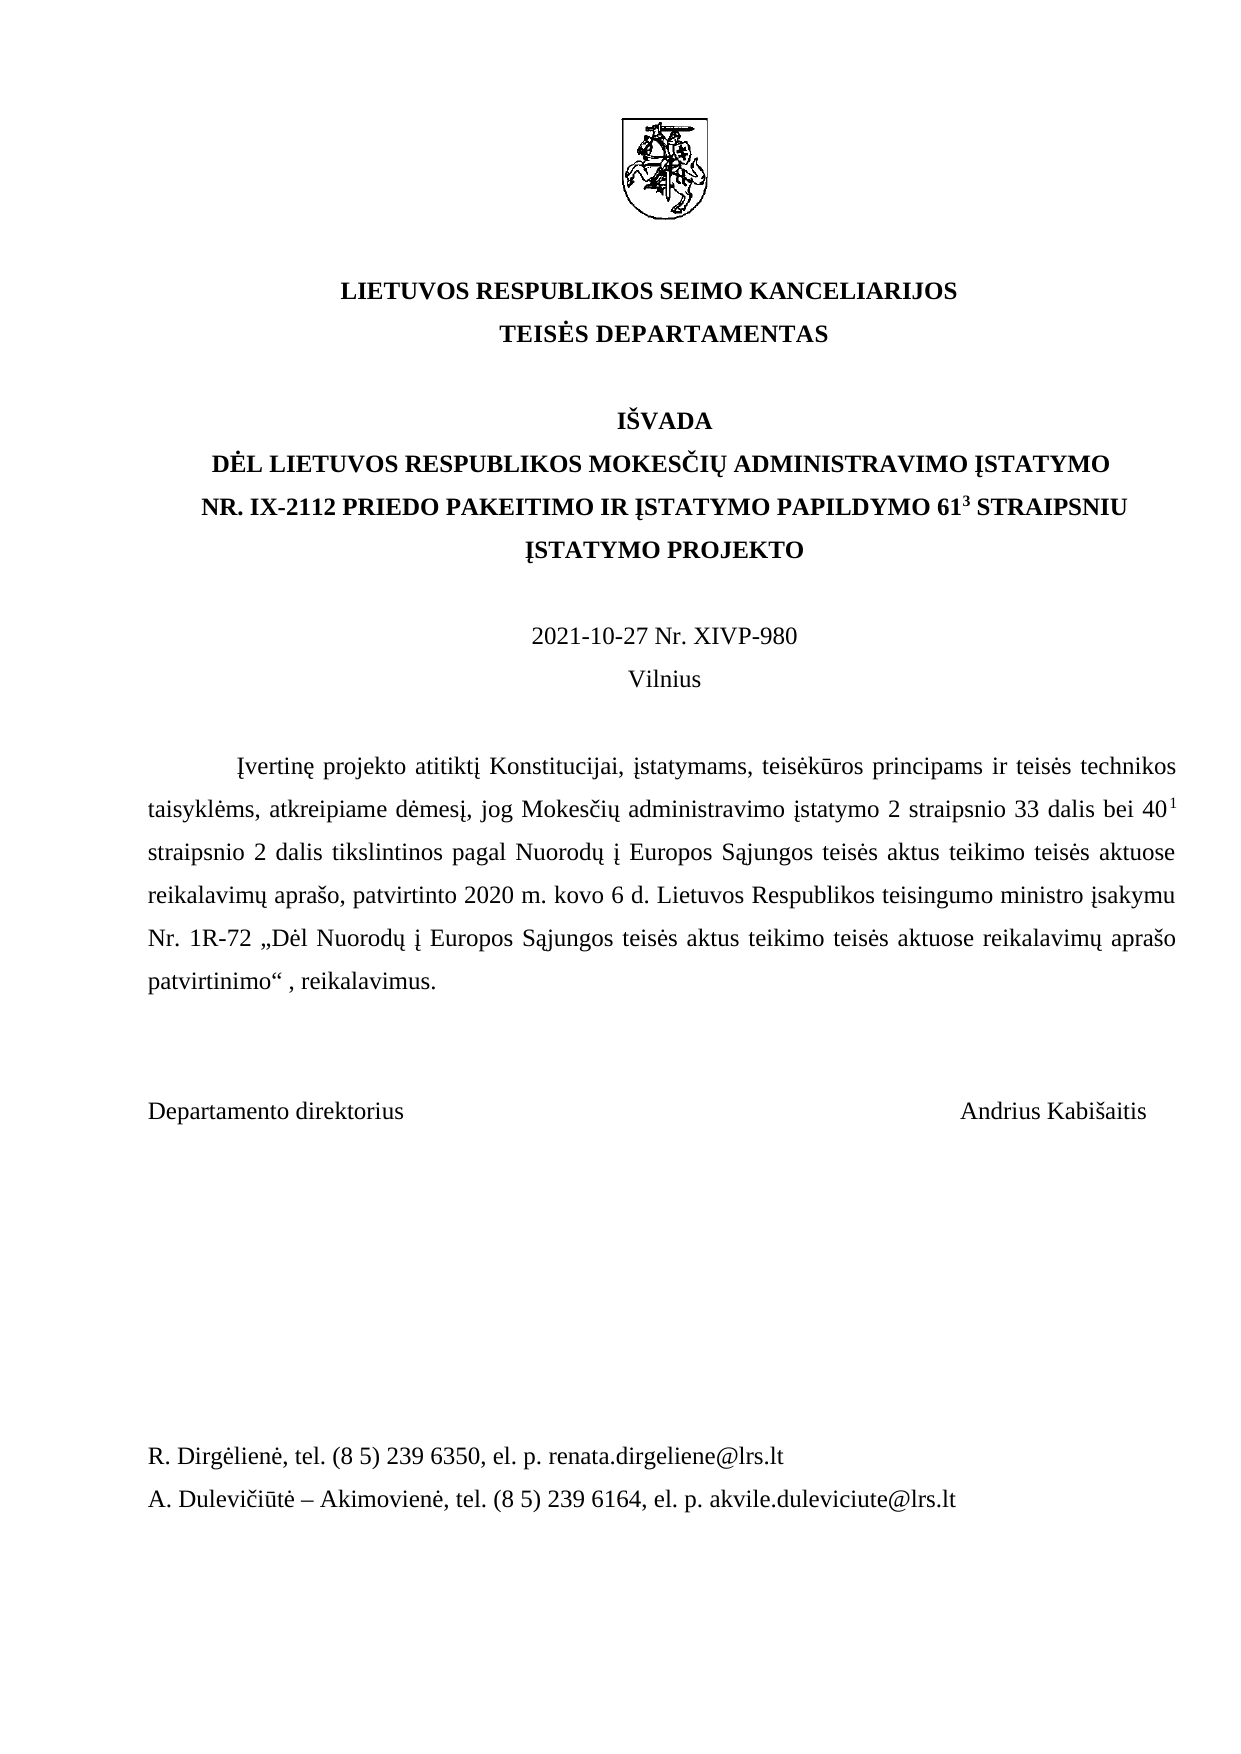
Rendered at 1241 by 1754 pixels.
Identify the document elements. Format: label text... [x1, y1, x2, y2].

text A. Dulevičiūtė – Akimovienė, tel. (8 5) 239 6164, el. p. akvile.duleviciute@lrs.lt [148, 1484, 1181, 1513]
text 2021-10-27 Nr. XIVP-980 [148, 621, 1181, 650]
text Departamento direktorius Andrius Kabišaitis [148, 1096, 1181, 1124]
text TEISĖS DEPARTAMENTAS [148, 319, 1180, 348]
text LIETUVOS RESPUBLIKOS SEIMO KANCELIARIJOS [148, 276, 1150, 305]
text IŠVADA [148, 406, 1181, 434]
text NR. IX-2112 PRIEDO PAKEITIMO IR ĮSTATYMO PAPILDYMO 613 STRAIPSNIU ĮSTATYMO PROJEKTO [148, 492, 1181, 564]
text R. Dirgėlienė, tel. (8 5) 239 6350, el. p. renata.dirgeliene@lrs.lt [148, 1441, 1181, 1469]
text DĖL LIETUVOS RESPUBLIKOS MOKESČIŲ ADMINISTRAVIMO ĮSTATYMO [148, 449, 1181, 478]
text Įvertinę projekto atitiktį Konstitucijai, įstatymams, teisėkūros principams ir teisės technikos taisyklėms, atkreipiame dėmesį, jog Mokesčių administravimo įstatymo 2 straipsnio 33 dalis bei 401 straipsnio 2 dalis tikslintinos pagal Nuorodų į Europos Sąjungos teisės aktus teikimo teisės aktuose reikalavimų aprašo, patvirtinto 2020 m. kovo 6 d. Lietuvos Respublikos teisingumo ministro įsakymu Nr. 1R-72 „Dėl Nuorodų į Europos Sąjungos teisės aktus teikimo teisės aktuose reikalavimų aprašo patvirtinimo“ , reikalavimus. [148, 751, 1177, 995]
text Vilnius [148, 664, 1181, 693]
